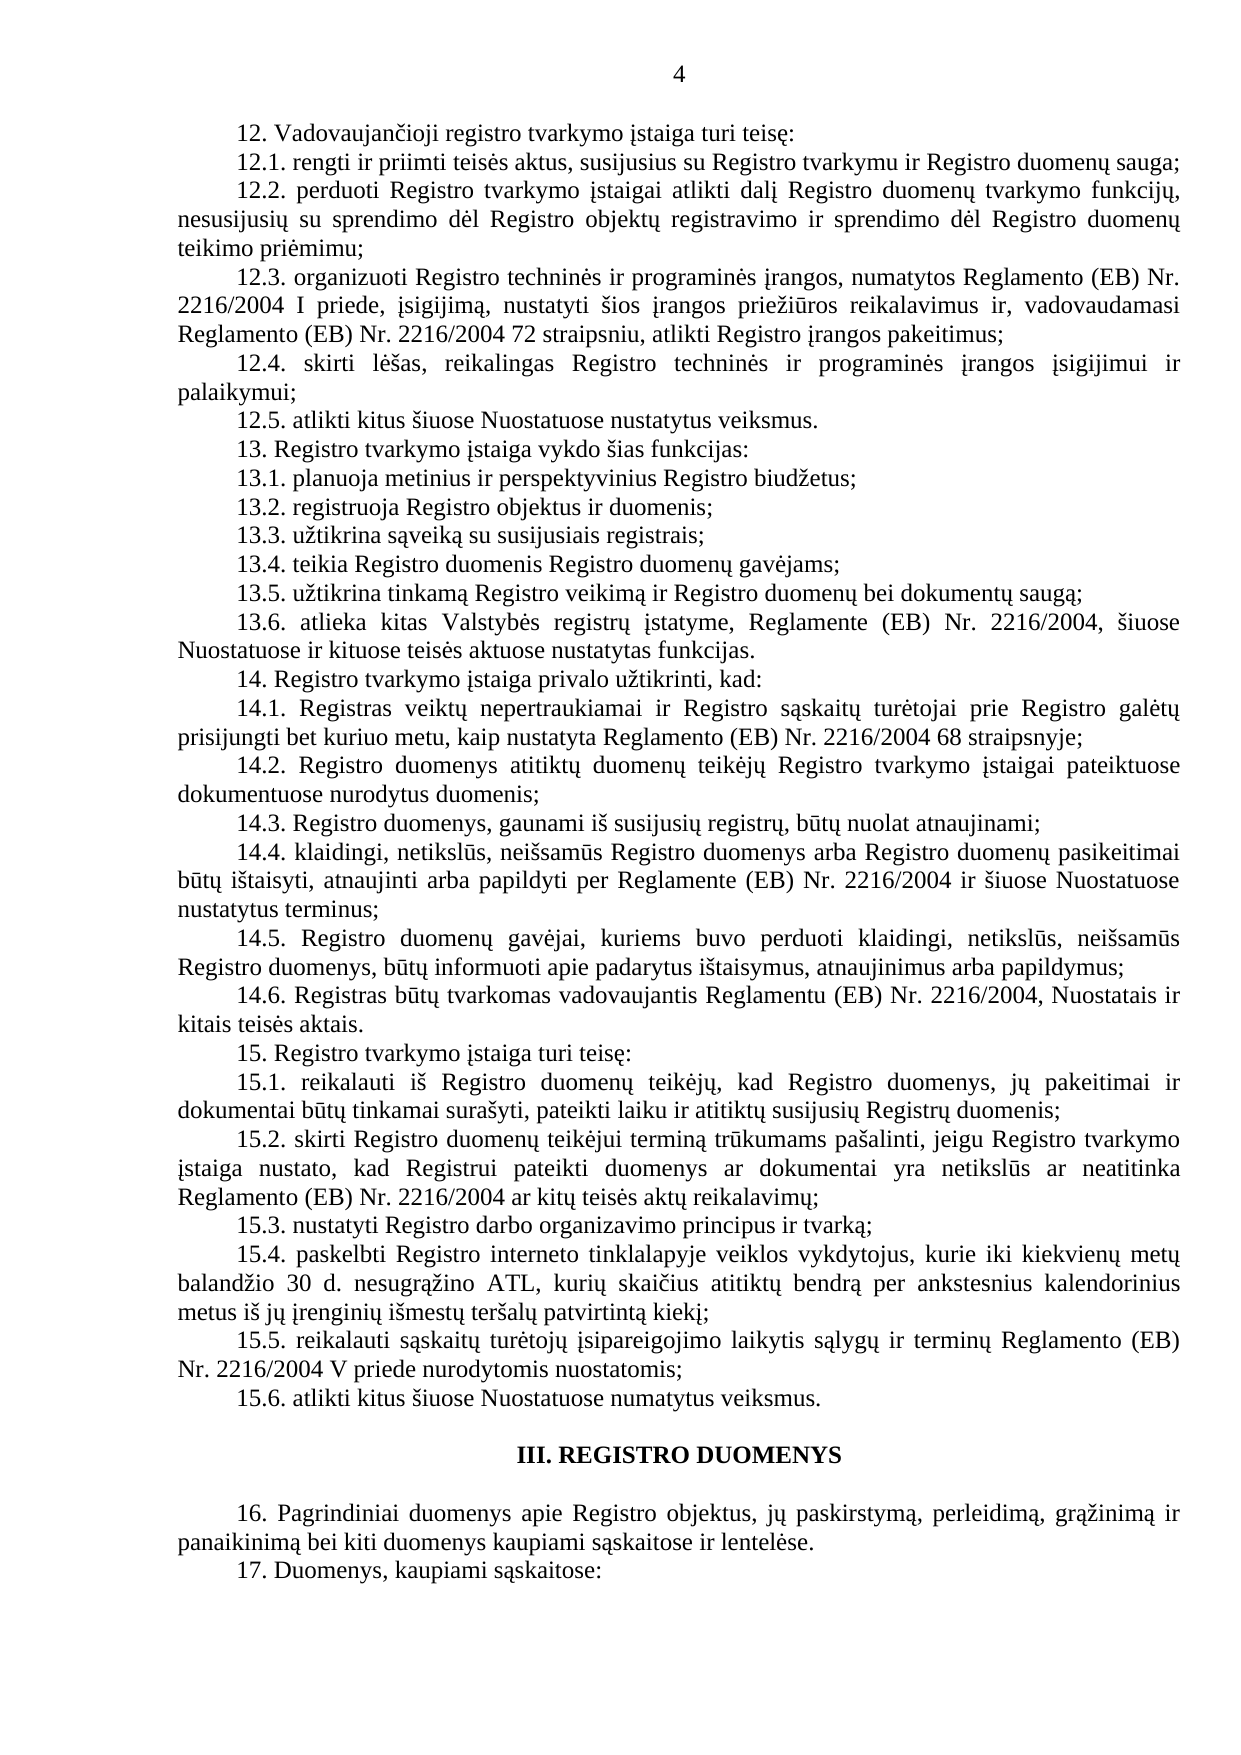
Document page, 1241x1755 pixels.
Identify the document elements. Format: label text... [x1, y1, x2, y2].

text 17. Duomenys, kaupiami sąskaitose: [177, 1556, 1181, 1584]
text 12.3. organizuoti Registro techninės ir programinės įrangos, numatytos Reglamento (EB) Nr. 2216/2004 I priede, įsigijimą, nustatyti šios įrangos priežiūros reikalavimus ir, vadovaudamasi Reglamento (EB) Nr. 2216/2004 72 straipsniu, atlikti Registro įrangos pakeitimus; [177, 262, 1181, 348]
text 15.3. nustatyti Registro darbo organizavimo principus ir tvarką; [177, 1211, 1181, 1239]
text 13.5. užtikrina tinkamą Registro veikimą ir Registro duomenų bei dokumentų saugą; [177, 578, 1181, 607]
text 14.6. Registras būtų tvarkomas vadovaujantis Reglamentu (EB) Nr. 2216/2004, Nuostatais ir kitais teisės aktais. [177, 981, 1181, 1038]
text 12.2. perduoti Registro tvarkymo įstaigai atlikti dalį Registro duomenų tvarkymo funkcijų, nesusijusių su sprendimo dėl Registro objektų registravimo ir sprendimo dėl Registro duomenų teikimo priėmimu; [177, 176, 1181, 262]
text 12.1. rengti ir priimti teisės aktus, susijusius su Registro tvarkymu ir Registro duomenų sauga; [177, 147, 1181, 176]
text 14.5. Registro duomenų gavėjai, kuriems buvo perduoti klaidingi, netikslūs, neišsamūs Registro duomenys, būtų informuoti apie padarytus ištaisymus, atnaujinimus arba papildymus; [177, 923, 1181, 981]
text 15.1. reikalauti iš Registro duomenų teikėjų, kad Registro duomenys, jų pakeitimai ir dokumentai būtų tinkamai surašyti, pateikti laiku ir atitiktų susijusių Registrų duomenis; [177, 1067, 1181, 1124]
text 14.2. Registro duomenys atitiktų duomenų teikėjų Registro tvarkymo įstaigai pateiktuose dokumentuose nurodytus duomenis; [177, 751, 1181, 808]
text 12.5. atlikti kitus šiuose Nuostatuose nustatytus veiksmus. [177, 406, 1181, 434]
text 13.6. atlieka kitas Valstybės registrų įstatyme, Reglamente (EB) Nr. 2216/2004, šiuose Nuostatuose ir kituose teisės aktuose nustatytas funkcijas. [177, 607, 1181, 664]
text III. REGISTRO DUOMENYS [177, 1441, 1181, 1469]
text 14.4. klaidingi, netikslūs, neišsamūs Registro duomenys arba Registro duomenų pasikeitimai būtų ištaisyti, atnaujinti arba papildyti per Reglamente (EB) Nr. 2216/2004 ir šiuose Nuostatuose nustatytus terminus; [177, 837, 1181, 923]
text 14.3. Registro duomenys, gaunami iš susijusių registrų, būtų nuolat atnaujinami; [177, 808, 1181, 837]
text 15. Registro tvarkymo įstaiga turi teisę: [177, 1038, 1181, 1067]
text 13.1. planuoja metinius ir perspektyvinius Registro biudžetus; [177, 463, 1181, 492]
text 15.6. atlikti kitus šiuose Nuostatuose numatytus veiksmus. [177, 1383, 1181, 1412]
text 14. Registro tvarkymo įstaiga privalo užtikrinti, kad: [177, 664, 1181, 693]
text 15.2. skirti Registro duomenų teikėjui terminą trūkumams pašalinti, jeigu Registro tvarkymo įstaiga nustato, kad Registrui pateikti duomenys ar dokumentai yra netikslūs ar neatitinka Reglamento (EB) Nr. 2216/2004 ar kitų teisės aktų reikalavimų; [177, 1124, 1181, 1211]
text 14.1. Registras veiktų nepertraukiamai ir Registro sąskaitų turėtojai prie Registro galėtų prisijungti bet kuriuo metu, kaip nustatyta Reglamento (EB) Nr. 2216/2004 68 straipsnyje; [177, 693, 1181, 751]
text 15.4. paskelbti Registro interneto tinklalapyje veiklos vykdytojus, kurie iki kiekvienų metų balandžio 30 d. nesugrąžino ATL, kurių skaičius atitiktų bendrą per ankstesnius kalendorinius metus iš jų įrenginių išmestų teršalų patvirtintą kiekį; [177, 1239, 1181, 1326]
text 13.3. užtikrina sąveiką su susijusiais registrais; [177, 521, 1181, 549]
text 12. Vadovaujančioji registro tvarkymo įstaiga turi teisę: [177, 118, 1181, 147]
text 13.4. teikia Registro duomenis Registro duomenų gavėjams; [177, 549, 1181, 578]
text 12.4. skirti lėšas, reikalingas Registro techninės ir programinės įrangos įsigijimui ir palaikymui; [177, 348, 1181, 406]
text 13. Registro tvarkymo įstaiga vykdo šias funkcijas: [177, 434, 1181, 463]
text 13.2. registruoja Registro objektus ir duomenis; [177, 492, 1181, 521]
text 15.5. reikalauti sąskaitų turėtojų įsipareigojimo laikytis sąlygų ir terminų Reglamento (EB) Nr. 2216/2004 V priede nurodytomis nuostatomis; [177, 1326, 1181, 1383]
text 16. Pagrindiniai duomenys apie Registro objektus, jų paskirstymą, perleidimą, grąžinimą ir panaikinimą bei kiti duomenys kaupiami sąskaitose ir lentelėse. [177, 1498, 1181, 1556]
